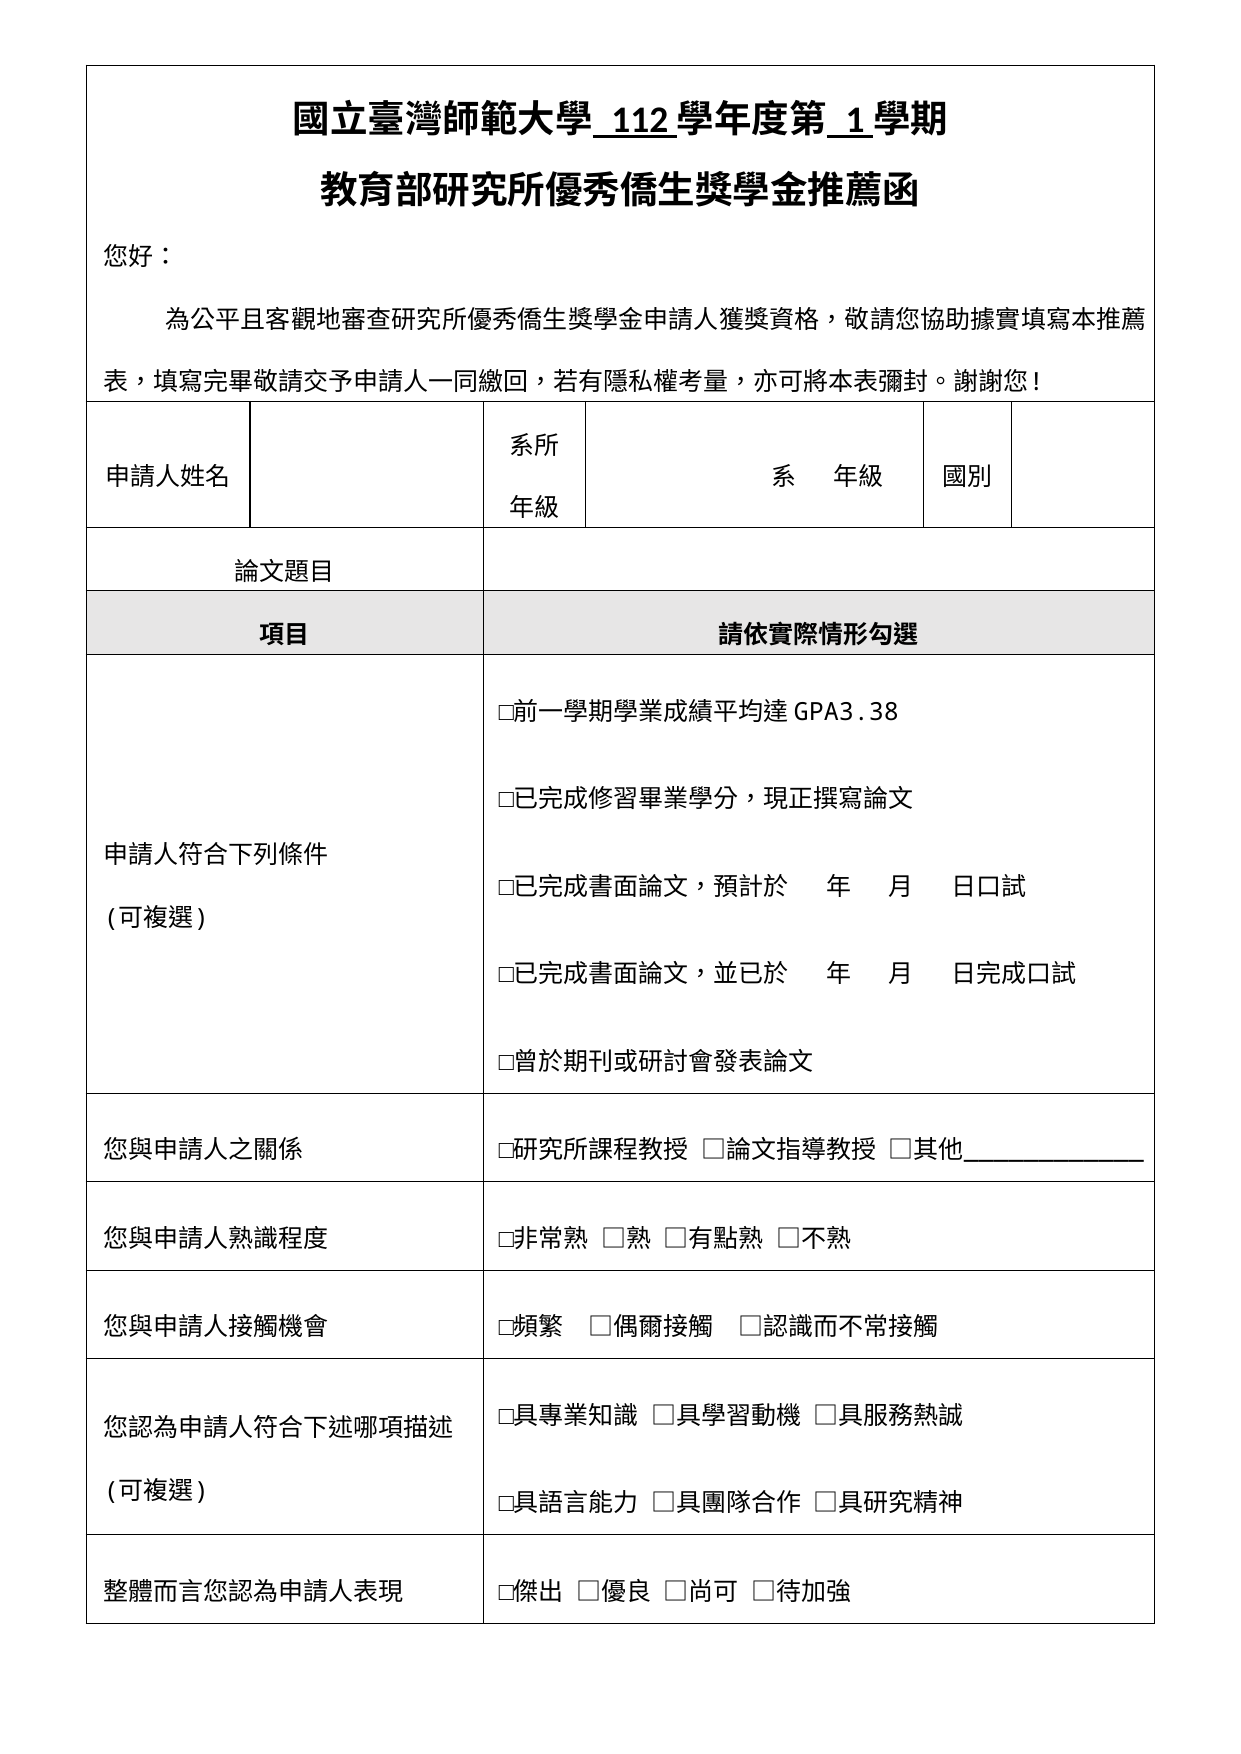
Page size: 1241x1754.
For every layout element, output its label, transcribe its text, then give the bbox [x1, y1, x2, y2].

table_cell □頻繁 □偶爾接觸 □認識而不常接觸 [484, 1271, 1154, 1358]
table_cell 您與申請人接觸機會 [87, 1271, 483, 1358]
table_cell 系所 年級 [484, 402, 585, 527]
table_cell 整體而言您認為申請人表現 [87, 1535, 483, 1623]
table_cell 您認為申請人符合下述哪項描述(可複選) [87, 1359, 483, 1534]
table_cell 申請人符合下列條件 (可複選) [87, 655, 483, 1092]
table_cell □具專業知識 □具學習動機 □具服務熱誠 □具語言能力 □具團隊合作 □具研究精神 [484, 1359, 1154, 1534]
table_header 國立臺灣師範大學 112 學年度第 1 學期 教育部研究所優秀僑生獎學金推薦函 [87, 66, 1154, 213]
table_cell [1012, 402, 1154, 527]
table_cell [251, 402, 483, 527]
table_cell 項目 [87, 591, 483, 654]
table_cell □研究所課程教授 □論文指導教授 □其他____________ [484, 1094, 1154, 1181]
table_cell 系 年級 [586, 402, 923, 527]
table_cell □傑出 □優良 □尚可 □待加強 [484, 1535, 1154, 1623]
table_cell 您與申請人之關係 [87, 1094, 483, 1181]
table_cell 您好： 為公平且客觀地審查研究所優秀僑生獎學金申請人獲獎資格，敬請您協助據實填寫本推薦表，填寫完畢敬請交予申請人一同繳回，若有隱私權考量，亦可將本表彌封。謝謝您! [87, 213, 1154, 401]
table_cell □非常熟 □熟 □有點熟 □不熟 [484, 1182, 1154, 1269]
table_cell 論文題目 [87, 528, 483, 590]
table_cell 您與申請人熟識程度 [87, 1182, 483, 1269]
table_cell 國別 [924, 402, 1011, 527]
table_cell □前一學期學業成績平均達GPA3.38 □已完成修習畢業學分，現正撰寫論文 □已完成書面論文，預計於 年 月 日口試 □已完成書面論文，並已於 年 月 日完成口試 □曾於期刊或研討會發表論文 [484, 655, 1154, 1092]
table_cell 申請人姓名 [87, 402, 249, 527]
table_cell 請依實際情形勾選 [484, 591, 1154, 654]
table_cell [484, 528, 1154, 590]
